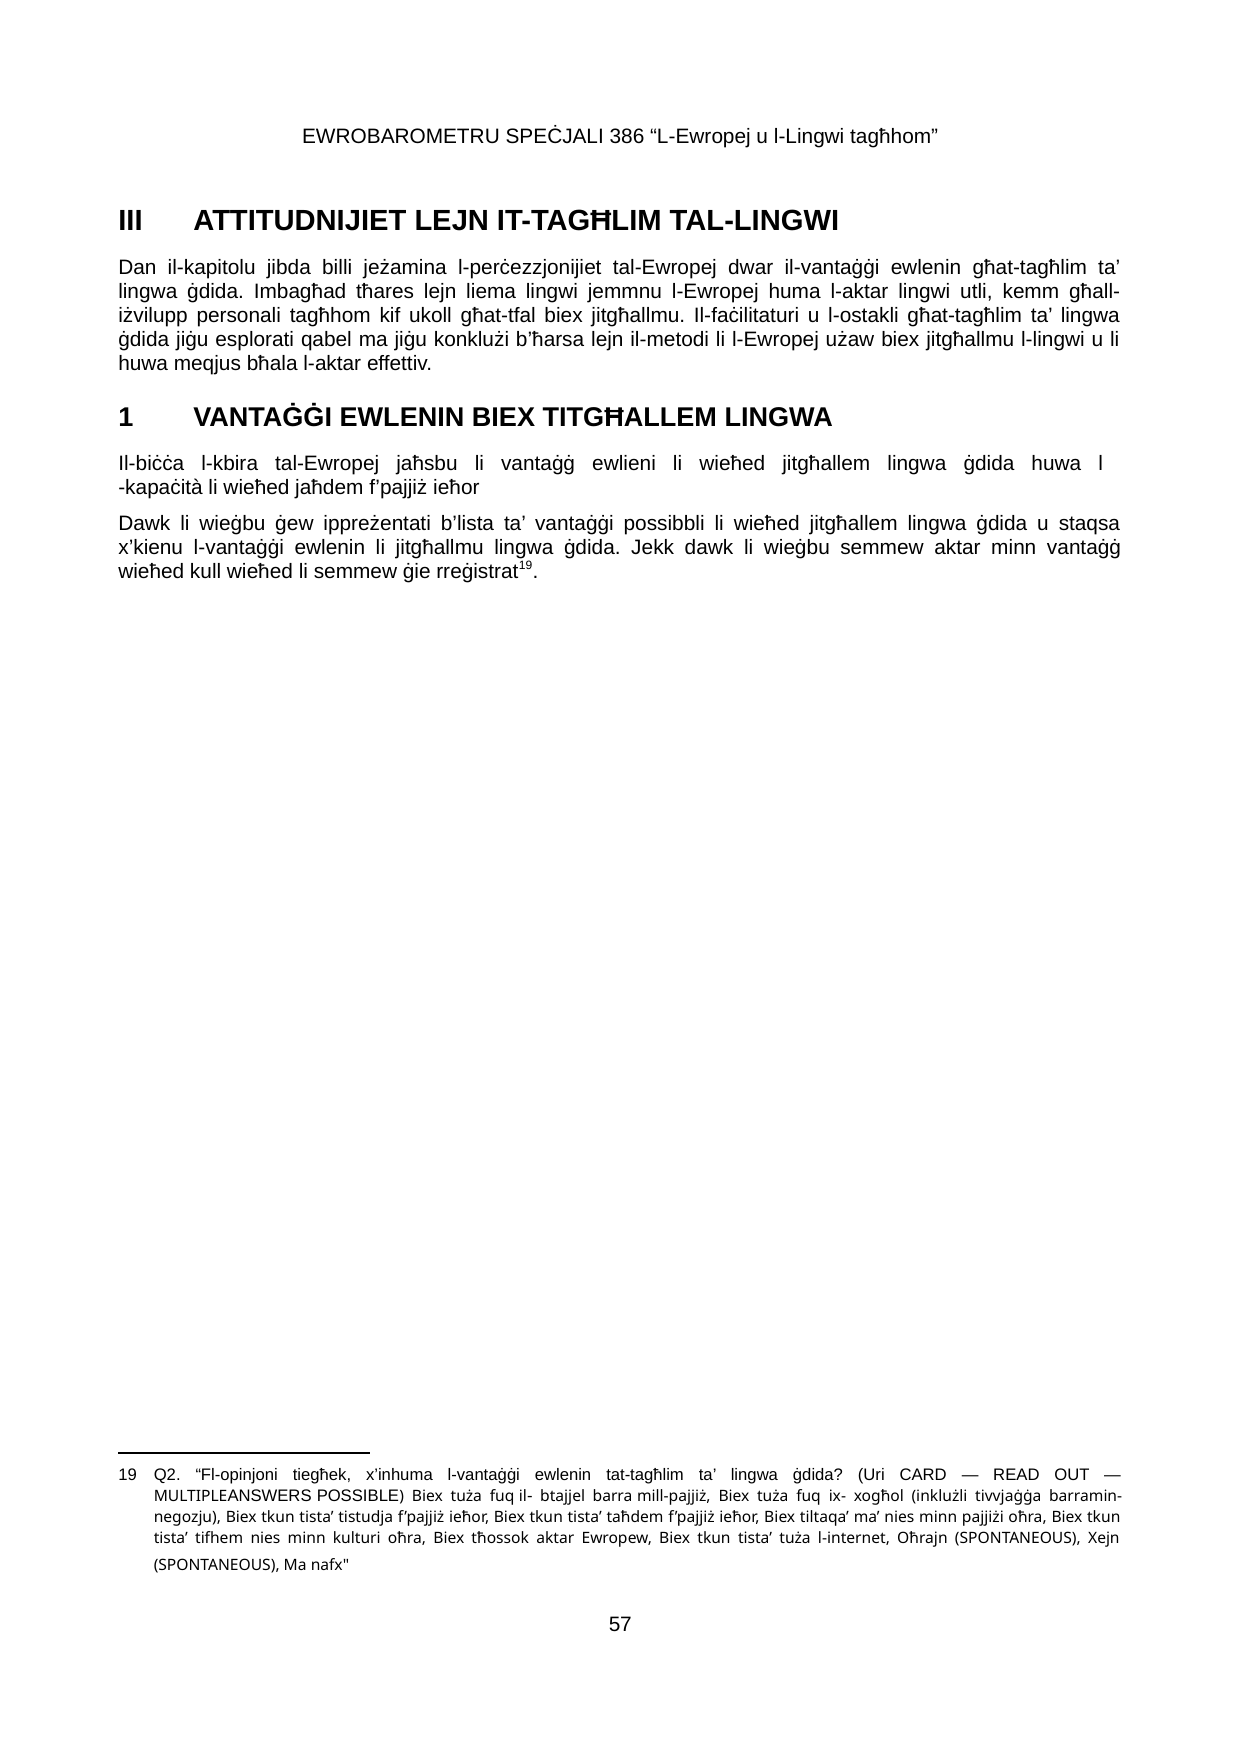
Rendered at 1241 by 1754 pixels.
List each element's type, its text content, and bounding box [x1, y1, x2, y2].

subtitle VANTAĠĠI EWLENIN BIEX TITGĦALLEM LINGWA [118, 401, 1122, 432]
text Q2. “Fl-opinjoni tiegħek, x’inhuma l-vantaġġi ewlenin tat-tagħlim ta’ lingwa ġdida? (Uri CARD — READ OUT — MULTIPLEANSWERS POSSIBLE) Biex tuża fuq il- btajjel barra mill-pajjiż, Biex tuża fuq ix- xogħol (inklużli tivvjaġġa barramin-negozju), Biex tkun tista’ tistudja f’pajjiż ieħor, Biex tkun tista’ taħdem f’pajjiż ieħor, Biex tiltaqa’ ma’ nies minn pajjiżi oħra, Biex tkun tista’ tifhem nies minn kulturi oħra, Biex tħossok aktar Ewropew, Biex tkun tista’ tuża l-internet, Oħrajn (SPONTANEOUS), Xejn (SPONTANEOUS), Ma nafx" [118, 1465, 1122, 1576]
text Dawk li wieġbu ġew ippreżentati b’lista ta’ vantaġġi possibbli li wieħed jitgħallem lingwa ġdida u staqsa x’kienu l-vantaġġi ewlenin li jitgħallmu lingwa ġdida. Jekk dawk li wieġbu semmew aktar minn vantaġġ wieħed kull wieħed li semmew ġie rreġistrat. [118, 511, 1122, 582]
text Il-biċċa l-kbira tal-Ewropej jaħsbu li vantaġġ ewlieni li wieħed jitgħallem lingwa ġdida huwa l -kapaċità li wieħed jaħdem f’pajjiż ieħor [118, 451, 1122, 499]
text Dan il-kapitolu jibda billi jeżamina l-perċezzjonijiet tal-Ewropej dwar il-vantaġġi ewlenin għat-tagħlim ta’ lingwa ġdida. Imbagħad tħares lejn liema lingwi jemmnu l-Ewropej huma l-aktar lingwi utli, kemm għall-iżvilupp personali tagħhom kif ukoll għat-tfal biex jitgħallmu. Il-faċilitaturi u l-ostakli għat-tagħlim ta’ lingwa ġdida jiġu esplorati qabel ma jiġu konklużi b’ħarsa lejn il-metodi li l-Ewropej użaw biex jitgħallmu l-lingwi u li huwa meqjus bħala l-aktar effettiv. [118, 254, 1122, 374]
subtitle ATTITUDNIJIET LEJN IT-TAGĦLIM TAL-LINGWI [118, 202, 1122, 236]
